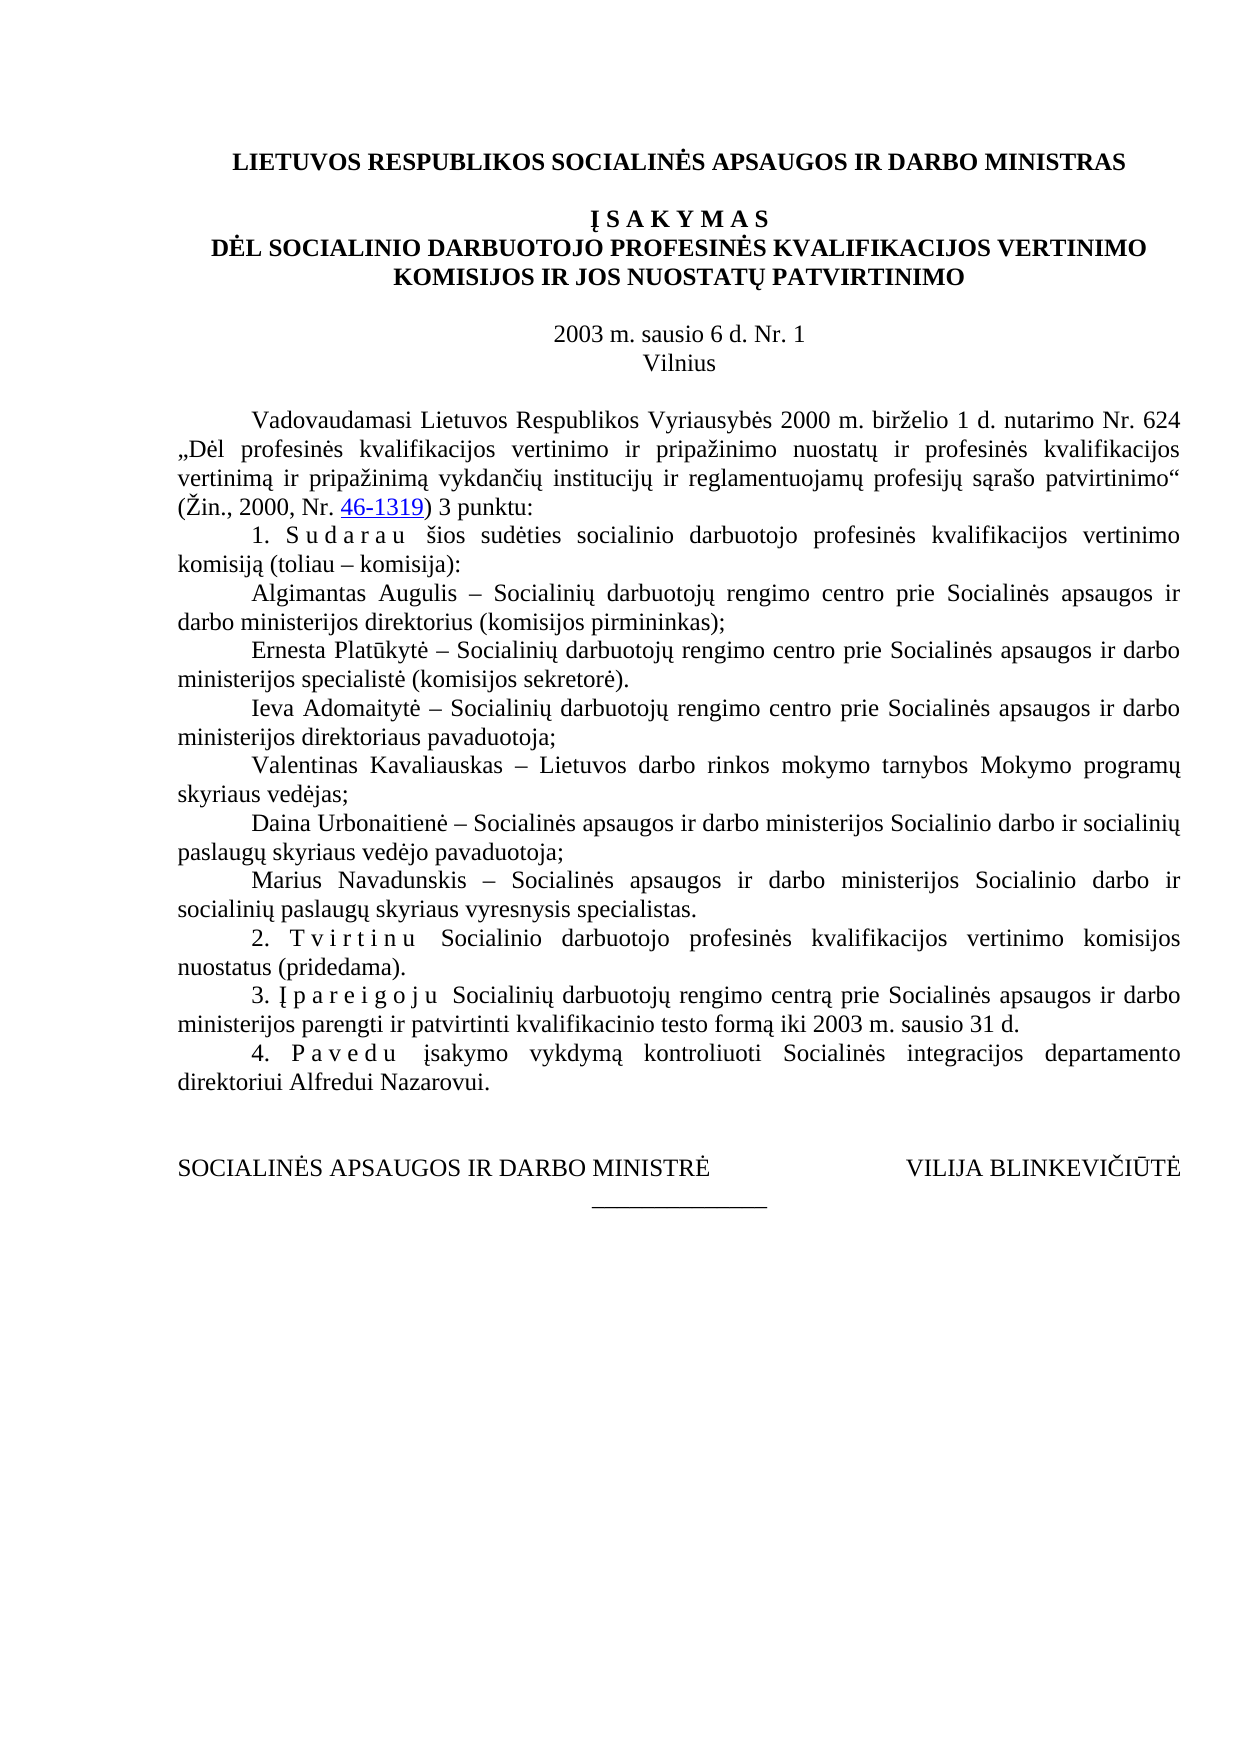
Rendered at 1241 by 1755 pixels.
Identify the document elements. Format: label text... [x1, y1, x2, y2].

text Algimantas Augulis – Socialinių darbuotojų rengimo centro prie Socialinės apsaugos ir darbo ministerijos direktorius (komisijos pirmininkas); [177, 578, 1181, 636]
text 1. Sudarau šios sudėties socialinio darbuotojo profesinės kvalifikacijos vertinimo komisiją (toliau – komisija): [177, 521, 1181, 578]
text Ieva Adomaitytė – Socialinių darbuotojų rengimo centro prie Socialinės apsaugos ir darbo ministerijos direktoriaus pavaduotoja; [177, 693, 1181, 751]
text Valentinas Kavaliauskas – Lietuvos darbo rinkos mokymo tarnybos Mokymo programų skyriaus vedėjas; [177, 751, 1181, 808]
text DĖL SOCIALINIO DARBUOTOJO PROFESINĖS KVALIFIKACIJOS VERTINIMO KOMISIJOS IR JOS NUOSTATŲ PATVIRTINIMO [177, 233, 1181, 291]
text Daina Urbonaitienė – Socialinės apsaugos ir darbo ministerijos Socialinio darbo ir socialinių paslaugų skyriaus vedėjo pavaduotoja; [177, 808, 1181, 866]
text 3. Įpareigoju Socialinių darbuotojų rengimo centrą prie Socialinės apsaugos ir darbo ministerijos parengti ir patvirtinti kvalifikacinio testo formą iki 2003 m. sausio 31 d. [177, 981, 1181, 1038]
text Į S A K Y M A S [177, 204, 1181, 233]
text 2003 m. sausio 6 d. Nr. 1 [177, 319, 1181, 348]
text Ernesta Platūkytė – Socialinių darbuotojų rengimo centro prie Socialinės apsaugos ir darbo ministerijos specialistė (komisijos sekretorė). [177, 636, 1181, 693]
text Vilnius [177, 348, 1181, 377]
text SOCIALINĖS APSAUGOS IR DARBO MINISTRĖ VILIJA BLINKEVIČIŪTĖ [177, 1153, 1181, 1182]
text Marius Navadunskis – Socialinės apsaugos ir darbo ministerijos Socialinio darbo ir socialinių paslaugų skyriaus vyresnysis specialistas. [177, 866, 1181, 923]
text LIETUVOS RESPUBLIKOS SOCIALINĖS APSAUGOS IR DARBO MINISTRAS [177, 147, 1181, 176]
text Vadovaudamasi Lietuvos Respublikos Vyriausybės 2000 m. birželio 1 d. nutarimo Nr. 624 „Dėl profesinės kvalifikacijos vertinimo ir pripažinimo nuostatų ir profesinės kvalifikacijos vertinimą ir pripažinimą vykdančių institucijų ir reglamentuojamų profesijų sąrašo patvirtinimo“ (Žin., 2000, Nr. 46-1319) 3 punktu: [177, 406, 1181, 521]
text 2. Tvirtinu Socialinio darbuotojo profesinės kvalifikacijos vertinimo komisijos nuostatus (pridedama). [177, 923, 1181, 981]
text 4. Pavedu įsakymo vykdymą kontroliuoti Socialinės integracijos departamento direktoriui Alfredui Nazarovui. [177, 1038, 1181, 1096]
text ______________ [177, 1182, 1181, 1211]
